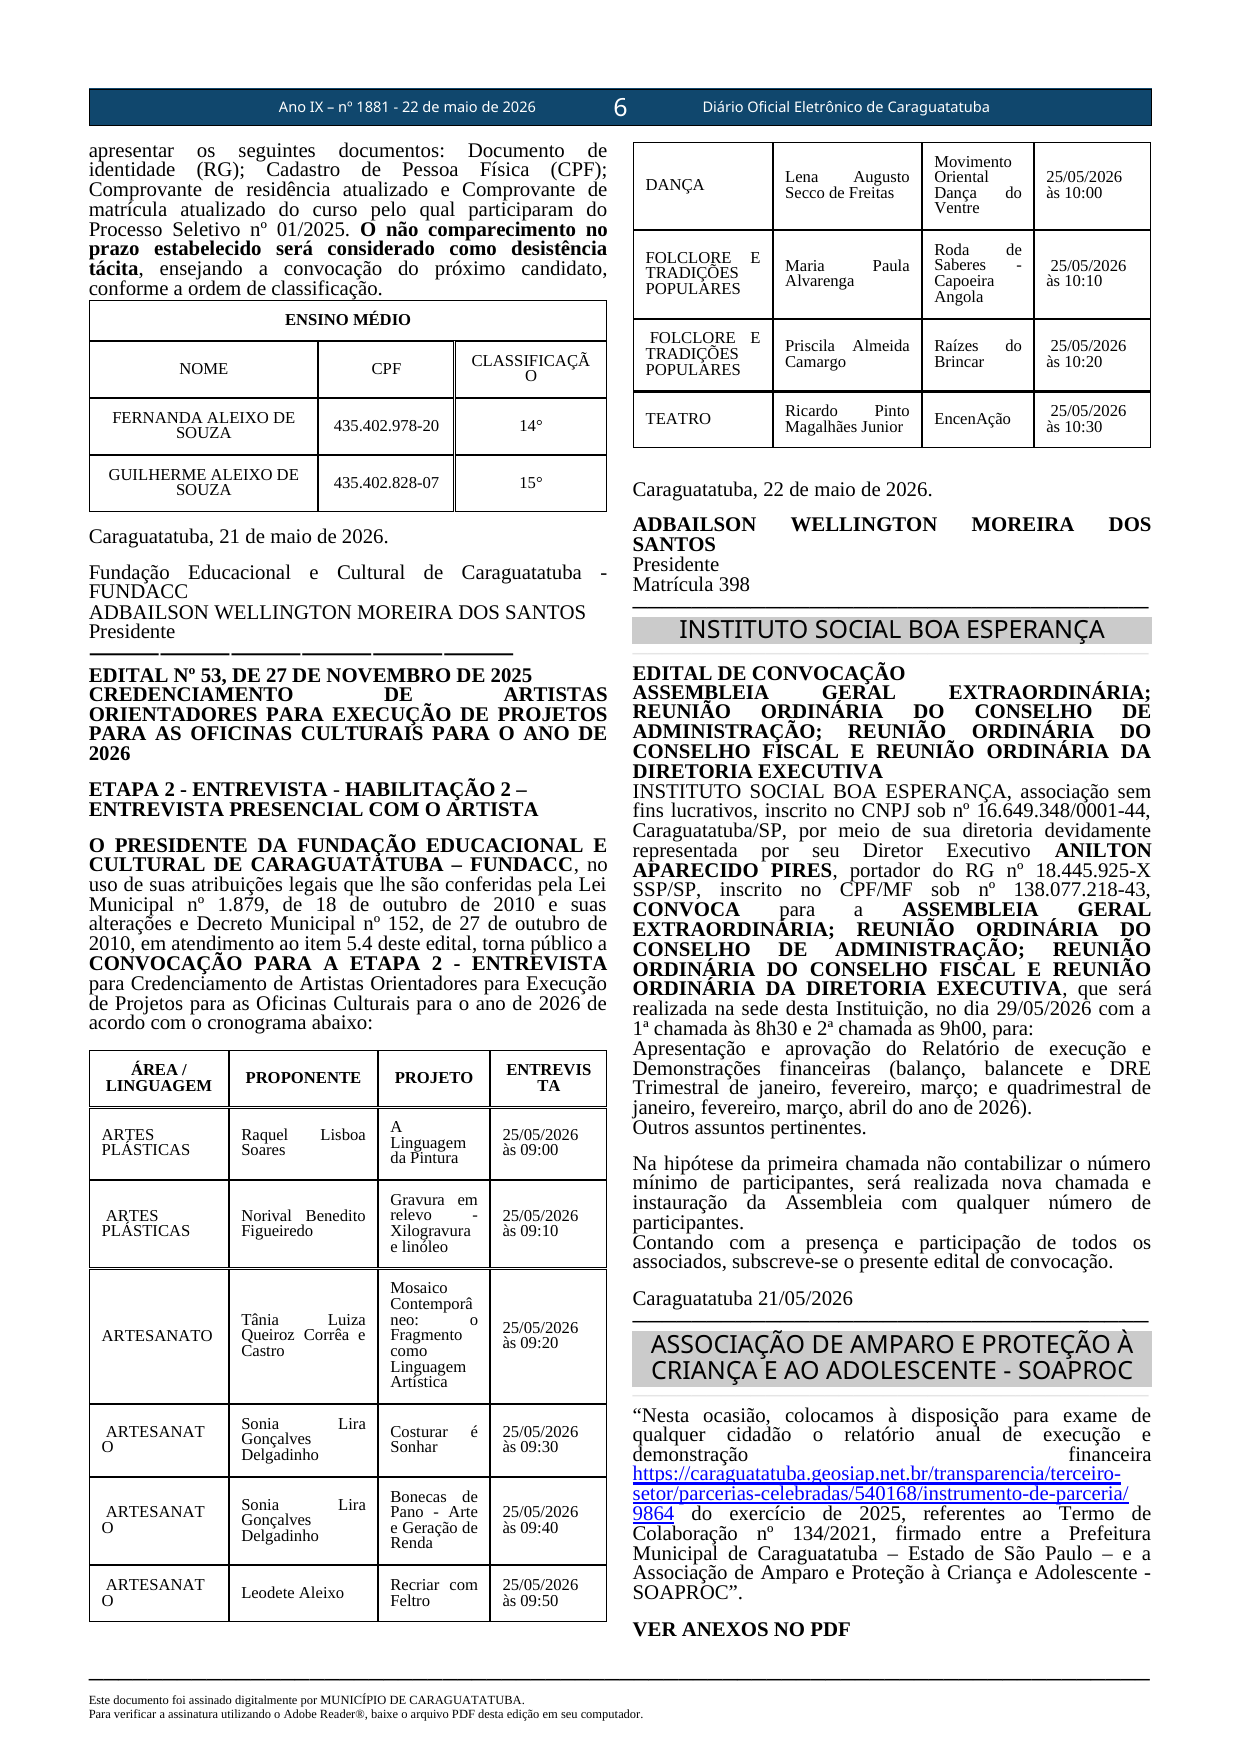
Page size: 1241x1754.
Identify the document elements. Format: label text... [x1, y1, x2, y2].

table_header PROPONENTE [230, 1051, 377, 1106]
table_cell Costurar é Sonhar [379, 1405, 489, 1476]
text ASSOCIAÇÃO DE AMPARO E PROTEÇÃO À CRIANÇA E AO ADOLESCENTE - SOAPROC [632, 1331, 1152, 1387]
table_cell 25/05/2026 às 09:00 [491, 1109, 606, 1179]
table_cell 15° [456, 456, 606, 511]
table_header ENSINO MÉDIO [90, 301, 606, 340]
table_cell 25/05/2026 às 10:00 [1035, 143, 1150, 229]
table_cell Recriar com Feltro [379, 1566, 489, 1621]
table_cell ARTESANATO [90, 1405, 228, 1476]
text Matrícula 398 [632, 575, 1152, 595]
table_cell Movimento Oriental Dança do Ventre [923, 143, 1033, 229]
table_cell 25/05/2026 às 09:40 [491, 1478, 606, 1564]
table_cell TEATRO [634, 393, 772, 447]
table_cell ARTESANATO [90, 1478, 228, 1564]
text ASSEMBLEIA GERAL EXTRAORDINÁRIA; REUNIÃO ORDINÁRIA DO CONSELHO DE ADMINISTRAÇÃO; REUNIÃO ORDINÁRIA DO CONSELHO FISCAL E REUNIÃO ORDINÁRIA DA DIRETORIA EXECUTIVA [632, 684, 1152, 783]
text Presidente [632, 556, 1152, 575]
text Apresentação e aprovação do Relatório de execução e Demonstrações financeiras (balanço, balancete e DRE Trimestral de janeiro, fevereiro, março; e quadrimestral de janeiro, fevereiro, março, abril do ano de 2026). [632, 1040, 1152, 1119]
table_cell DANÇA [634, 143, 772, 229]
text Outros assuntos pertinentes. [632, 1119, 1152, 1139]
table_header ENTREVISTA [491, 1051, 606, 1106]
text ETAPA 2 - ENTREVISTA - HABILITAÇÃO 2 – [88, 781, 608, 801]
table_cell GUILHERME ALEIXO DE SOUZA [90, 456, 317, 511]
table_cell FERNANDA ALEIXO DE SOUZA [90, 399, 317, 454]
table_cell 14° [456, 399, 606, 454]
text “Nesta ocasião, colocamos à disposição para exame de qualquer cidadão o relatório anual de execução e demonstração financeira https://caraguatatuba.geosiap.net.br/transparencia/terceiro-setor/parcerias-celebradas/540168/instrumento-de-parceria/9864 do exercício de 2025, referentes ao Termo de Colaboração nº 134/2021, firmado entre a Prefeitura Municipal de Caraguatatuba – Estado de São Paulo – e a Associação de Amparo e Proteção à Criança e Adolescente -SOAPROC”. [632, 1406, 1152, 1604]
table_cell CLASSIFICAÇÃO [456, 342, 606, 397]
table_cell ARTESANATO [90, 1566, 228, 1621]
table_cell 25/05/2026 às 10:10 [1035, 231, 1150, 318]
table_cell Mosaico Contemporâneo: o Fragmento como Linguagem Artística [379, 1270, 489, 1403]
text ─────────────────────────────────── [632, 1309, 1152, 1331]
text Caraguatatuba, 21 de maio de 2026. [88, 528, 608, 548]
table_cell NOME [90, 342, 317, 397]
text ─────────────────────────────────── [632, 644, 1152, 664]
table_cell 435.402.828-07 [319, 456, 453, 511]
text INSTITUTO SOCIAL BOA ESPERANÇA, associação sem fins lucrativos, inscrito no CNPJ sob nº 16.649.348/0001-44, Caraguatatuba/SP, por meio de sua diretoria devidamente representada por seu Diretor Executivo ANILTON APARECIDO PIRES, portador do RG nº 18.445.925-X SSP/SP, inscrito no CPF/MF sob nº 138.077.218-43, CONVOCA para a ASSEMBLEIA GERAL EXTRAORDINÁRIA; REUNIÃO ORDINÁRIA DO CONSELHO DE ADMINISTRAÇÃO; REUNIÃO ORDINÁRIA DO CONSELHO FISCAL E REUNIÃO ORDINÁRIA DA DIRETORIA EXECUTIVA, que será realizada na sede desta Instituição, no dia 29/05/2026 com a 1ª chamada às 8h30 e 2ª chamada as 9h00, para: [632, 783, 1152, 1040]
table_cell 25/05/2026 às 09:20 [491, 1270, 606, 1403]
table_cell ARTES PLÁSTICAS [90, 1109, 228, 1179]
table_cell Tânia Luiza Queiroz Corrêa e Castro [230, 1270, 377, 1403]
table_cell Roda de Saberes - Capoeira Angola [923, 231, 1033, 318]
text Fundação Educacional e Cultural de Caraguatatuba - FUNDACC [88, 564, 608, 603]
table_cell Sonia Lira Gonçalves Delgadinho [230, 1405, 377, 1476]
text CREDENCIAMENTO DE ARTISTAS ORIENTADORES PARA EXECUÇÃO DE PROJETOS PARA AS OFICINAS CULTURAIS PARA O ANO DE 2026 [88, 686, 608, 765]
table_cell 25/05/2026 às 10:30 [1035, 393, 1150, 447]
text VER ANEXOS NO PDF [632, 1620, 1152, 1640]
table_cell Bonecas de Pano - Arte e Geração de Renda [379, 1478, 489, 1564]
table_cell Norival Benedito Figueiredo [230, 1181, 377, 1267]
table_cell Raquel Lisboa Soares [230, 1109, 377, 1179]
table_cell Sonia Lira Gonçalves Delgadinho [230, 1478, 377, 1564]
table_cell 25/05/2026 às 09:10 [491, 1181, 606, 1267]
table_cell FOLCLORE E TRADIÇÕES POPULARES [634, 231, 772, 318]
table_header ÁREA / LINGUAGEM [90, 1051, 228, 1106]
text O PRESIDENTE DA FUNDAÇÃO EDUCACIONAL E CULTURAL DE CARAGUATATUBA – FUNDACC, no uso de suas atribuições legais que lhe são conferidas pela Lei Municipal nº 1.879, de 18 de outubro de 2010 e suas alterações e Decreto Municipal nº 152, de 27 de outubro de 2010, em atendimento ao item 5.4 deste edital, torna público a CONVOCAÇÃO PARA A ETAPA 2 - ENTREVISTA para Credenciamento de Artistas Orientadores para Execução de Projetos para as Oficinas Culturais para o ano de 2026 de acordo com o cronograma abaixo: [88, 837, 608, 1034]
table_cell A Linguagem da Pintura [379, 1109, 489, 1179]
table_cell Lena Augusto Secco de Freitas [774, 143, 921, 229]
text ─────────────────────────────────── [632, 1387, 1152, 1406]
text Presidente [88, 623, 608, 643]
text EDITAL DE CONVOCAÇÃO [632, 664, 1152, 684]
text INSTITUTO SOCIAL BOA ESPERANÇA [632, 617, 1152, 644]
table_cell Priscila Almeida Camargo [774, 320, 921, 390]
text ENTREVISTA PRESENCIAL COM O ARTISTA [88, 801, 608, 821]
text ⸻⸻⸻⸻⸻⸻ [88, 643, 608, 666]
text Caraguatatuba 21/05/2026 [632, 1289, 1152, 1309]
text ─────────────────────────────────── [632, 595, 1152, 617]
table_cell Gravura em relevo - Xilogravura e linóleo [379, 1181, 489, 1267]
text Contando com a presença e participação de todos os associados, subscreve-se o presente edital de convocação. [632, 1234, 1152, 1273]
text ADBAILSON WELLINGTON MOREIRA DOS SANTOS [632, 516, 1152, 556]
table_cell 25/05/2026 às 10:20 [1035, 320, 1150, 390]
table_cell ARTES PLÁSTICAS [90, 1181, 228, 1267]
table_cell Ricardo Pinto Magalhães Junior [774, 393, 921, 447]
text apresentar os seguintes documentos: Documento de identidade (RG); Cadastro de Pessoa Física (CPF); Comprovante de residência atualizado e Comprovante de matrícula atualizado do curso pelo qual participaram do Processo Seletivo nº 01/2025. O não comparecimento no prazo estabelecido será considerado como desistência tácita, ensejando a convocação do próximo candidato, conforme a ordem de classificação. [88, 142, 608, 300]
table_cell EncenAção [923, 393, 1033, 447]
table_cell 435.402.978-20 [319, 399, 453, 454]
text Na hipótese da primeira chamada não contabilizar o número mínimo de participantes, será realizada nova chamada e instauração da Assembleia com qualquer número de participantes. [632, 1155, 1152, 1234]
table_cell 25/05/2026 às 09:30 [491, 1405, 606, 1476]
table_cell CPF [319, 342, 453, 397]
text Caraguatatuba, 22 de maio de 2026. [632, 480, 1152, 500]
table_cell ARTESANATO [90, 1270, 228, 1403]
table_cell 25/05/2026 às 09:50 [491, 1566, 606, 1621]
table_cell Raízes do Brincar [923, 320, 1033, 390]
table_header PROJETO [379, 1051, 489, 1106]
text ADBAILSON WELLINGTON MOREIRA DOS SANTOS [88, 603, 608, 623]
table_cell Maria Paula Alvarenga [774, 231, 921, 318]
table_cell Leodete Aleixo [230, 1566, 377, 1621]
text EDITAL Nº 53, DE 27 DE NOVEMBRO DE 2025 [88, 666, 608, 686]
table_cell FOLCLORE E TRADIÇÕES POPULARES [634, 320, 772, 390]
